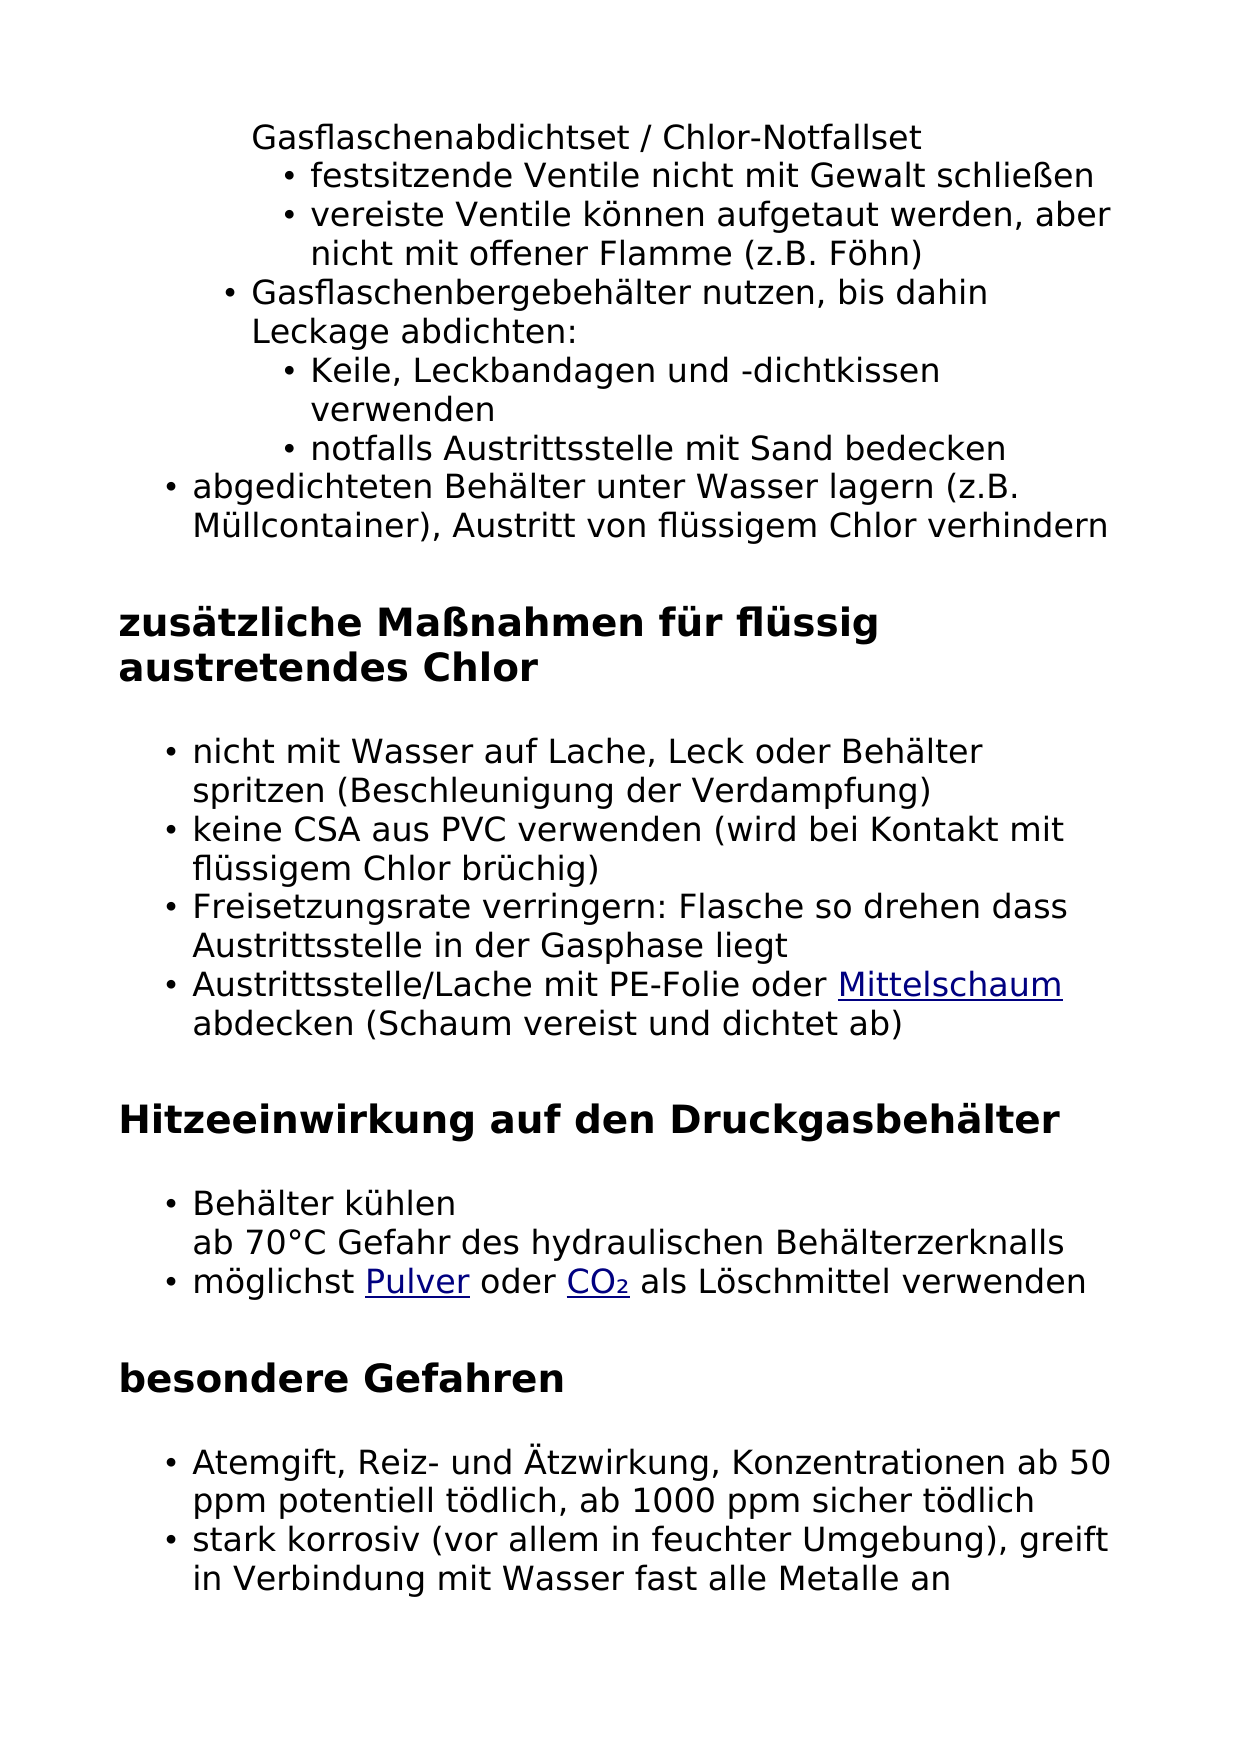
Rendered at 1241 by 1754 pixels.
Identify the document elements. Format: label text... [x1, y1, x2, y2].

list Austrittsstelle/Lache mit PE-Folie oder Mittelschaum abdecken (Schaum vereist und dichtet ab) [177, 966, 1122, 1043]
list Freisetzungsrate verringern: Flasche so drehen dass Austrittsstelle in der Gasphase liegt [177, 888, 1122, 966]
list nicht mit Wasser auf Lache, Leck oder Behälter spritzen (Beschleunigung der Verdampfung) [177, 732, 1122, 810]
subtitle zusätzliche Maßnahmen für flüssig austretendes Chlor [118, 600, 1122, 690]
list abgedichteten Behälter unter Wasser lagern (z.B. Müllcontainer), Austritt von flüssigem Chlor verhindern [177, 468, 1122, 546]
list Behälter kühlen ab 70°C Gefahr des hydraulischen Behälterzerknalls [177, 1185, 1122, 1263]
list keine CSA aus PVC verwenden (wird bei Kontakt mit flüssigem Chlor brüchig) [177, 810, 1122, 888]
list Atemgift, Reiz- und Ätzwirkung, Konzentrationen ab 50 ppm potentiell tödlich, ab 1000 ppm sicher tödlich [177, 1443, 1122, 1521]
list Gasflaschenabdichtset / Chlor-Notfallset [236, 118, 1122, 157]
subtitle Hitzeeinwirkung auf den Druckgasbehälter [118, 1098, 1122, 1143]
list festsitzende Ventile nicht mit Gewalt schließen [295, 157, 1122, 196]
subtitle besondere Gefahren [118, 1356, 1122, 1401]
list Keile, Leckbandagen und -dichtkissen verwenden [295, 351, 1122, 429]
list stark korrosiv (vor allem in feuchter Umgebung), greift in Verbindung mit Wasser fast alle Metalle an [177, 1521, 1122, 1598]
list vereiste Ventile können aufgetaut werden, aber nicht mit offener Flamme (z.B. Föhn) [295, 196, 1122, 273]
list Gasflaschenbergebehälter nutzen, bis dahin Leckage abdichten: [236, 273, 1122, 351]
list möglichst Pulver oder CO₂ als Löschmittel verwenden [177, 1263, 1122, 1301]
list notfalls Austrittsstelle mit Sand bedecken [295, 429, 1122, 468]
